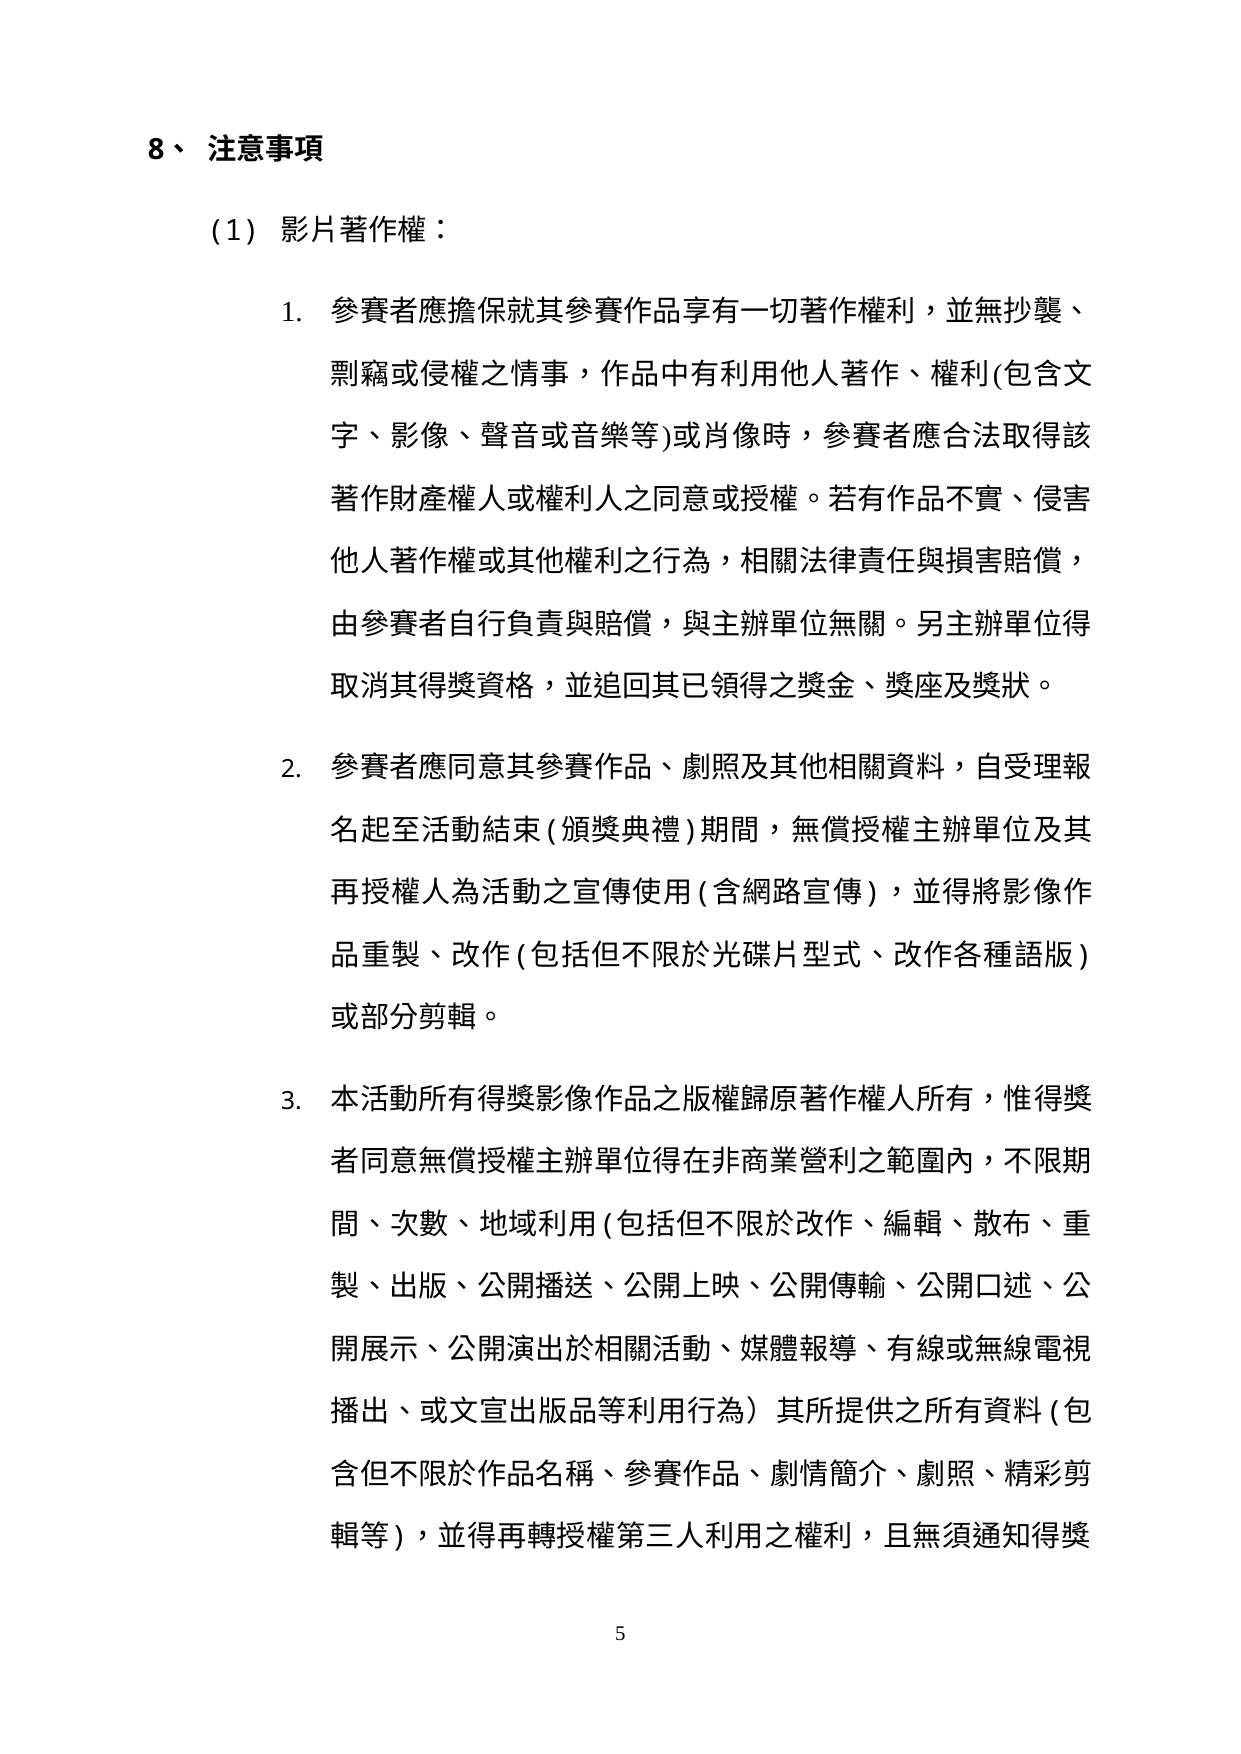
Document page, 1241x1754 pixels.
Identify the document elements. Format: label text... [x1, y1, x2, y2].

list 注意事項 [148, 105, 1092, 167]
list 參賽者應擔保就其參賽作品享有一切著作權利，並無抄襲、剽竊或侵權之情事，作品中有利用他人著作、權利(包含文字、影像、聲音或音樂等)或肖像時，參賽者應合法取得該著作財產權人或權利人之同意或授權。若有作品不實、侵害他人著作權或其他權利之行為，相關法律責任與損害賠償，由參賽者自行負責與賠償，與主辦單位無關。另主辦單位得取消其得獎資格，並追回其已領得之獎金、獎座及獎狀。 [281, 267, 1092, 705]
list 影片著作權： [207, 186, 1092, 248]
list 本活動所有得獎影像作品之版權歸原著作權人所有，惟得獎者同意無償授權主辦單位得在非商業營利之範圍內，不限期間、次數、地域利用(包括但不限於改作、編輯、散布、重製、出版、公開播送、公開上映、公開傳輸、公開口述、公開展示、公開演出於相關活動、媒體報導、有線或無線電視播出、或文宣出版品等利用行為）其所提供之所有資料(包含但不限於作品名稱、參賽作品、劇情簡介、劇照、精彩剪輯等)，並得再轉授權第三人利用之權利，且無須通知得獎 [281, 1055, 1092, 1555]
list 參賽者應同意其參賽作品、劇照及其他相關資料，自受理報名起至活動結束(頒獎典禮)期間，無償授權主辦單位及其再授權人為活動之宣傳使用(含網路宣傳)，並得將影像作品重製、改作(包括但不限於光碟片型式、改作各種語版)或部分剪輯。 [281, 723, 1092, 1036]
